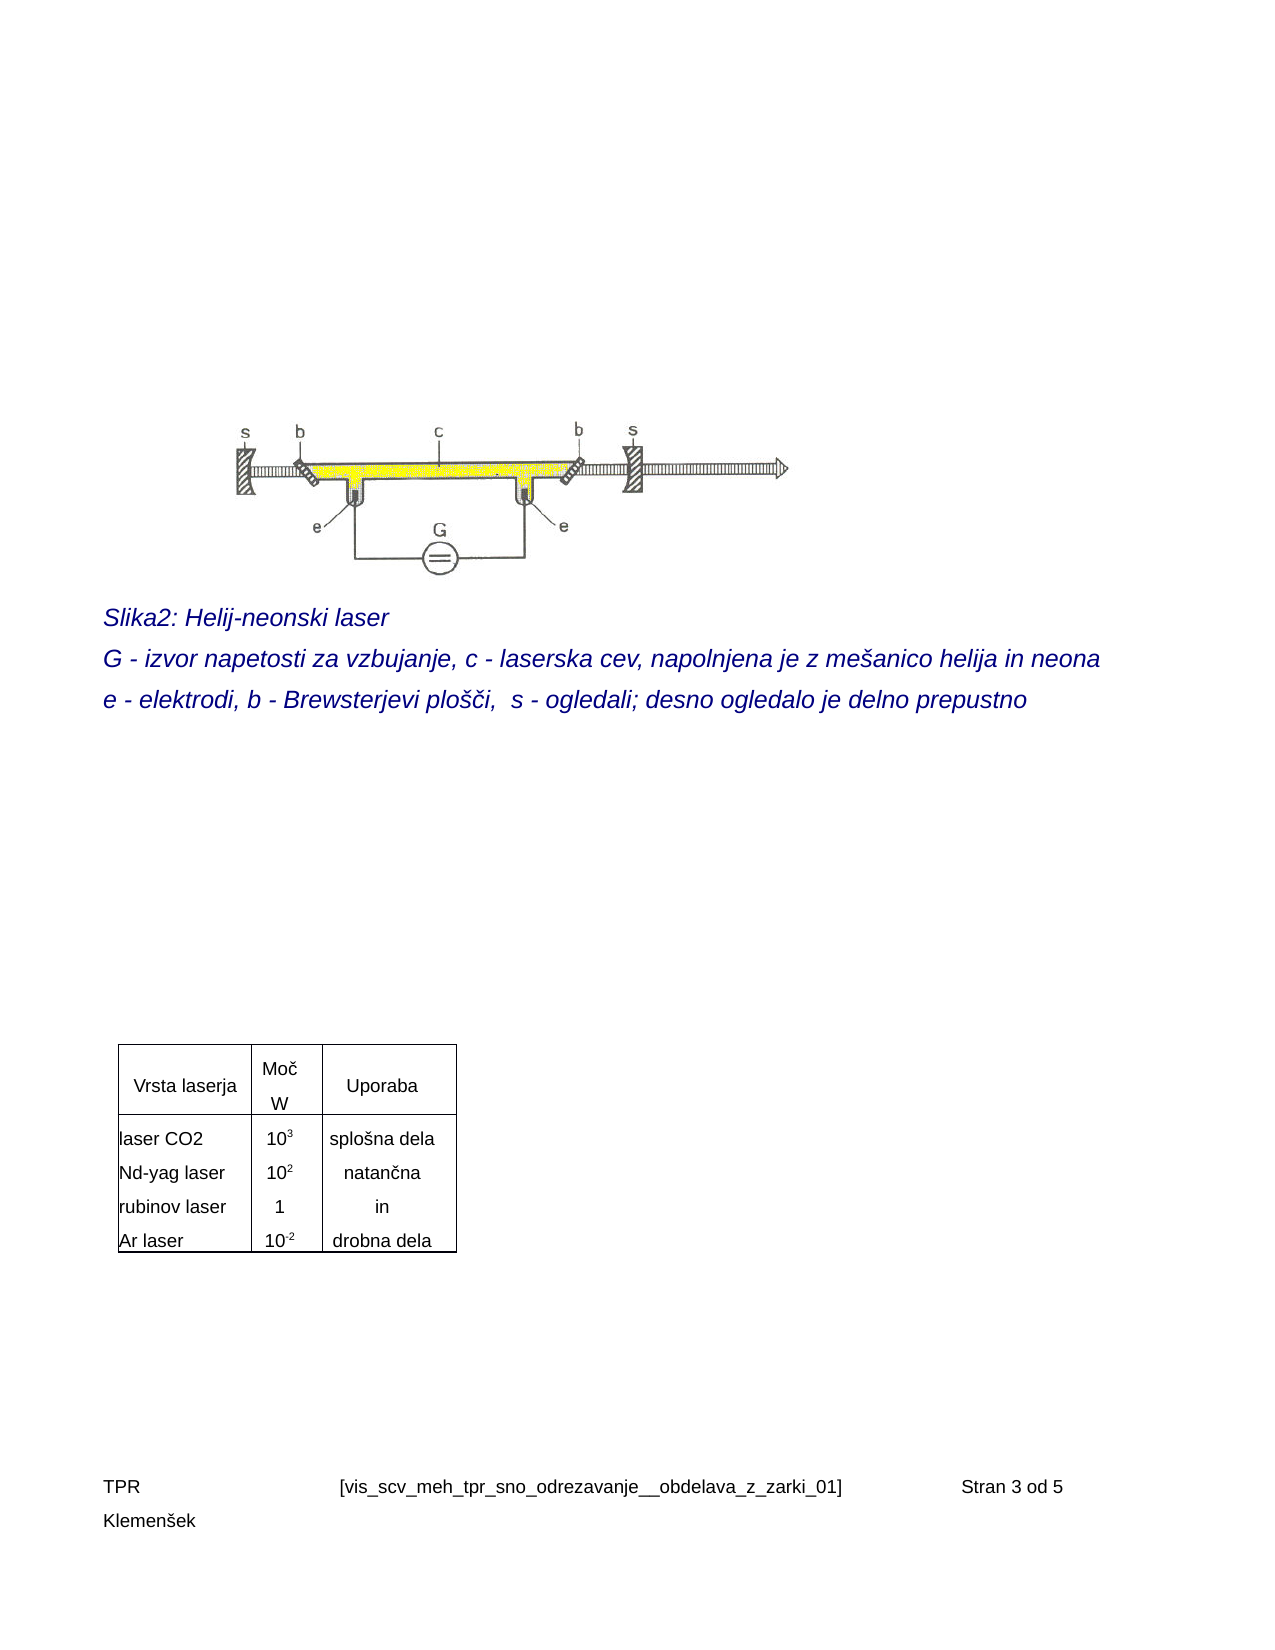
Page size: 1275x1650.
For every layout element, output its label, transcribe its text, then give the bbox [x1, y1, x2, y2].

table_cell in [323, 1183, 456, 1217]
table_header Moč [252, 1045, 322, 1079]
table_cell 10-2 [252, 1218, 322, 1251]
table_cell 1 [252, 1183, 322, 1217]
table_cell natančna [323, 1149, 456, 1183]
table_cell 103 [252, 1115, 322, 1149]
table_header Uporaba [323, 1045, 456, 1114]
picture [203, 399, 843, 591]
table_cell W [252, 1079, 322, 1114]
table_header Vrsta laserja [119, 1045, 251, 1114]
text Slika2: Helij-neonski laser [103, 603, 1157, 631]
table_cell 102 [252, 1149, 322, 1183]
table_cell rubinov laser [119, 1183, 251, 1217]
table_cell drobna dela [323, 1218, 456, 1251]
table_cell splošna dela [323, 1115, 456, 1149]
text G - izvor napetosti za vzbujanje, c - laserska cev, napolnjena je z mešanico helija in neona [103, 644, 1157, 673]
table_cell Ar laser [119, 1218, 251, 1251]
table_cell Nd-yag laser [119, 1149, 251, 1183]
table_cell laser CO2 [119, 1115, 251, 1149]
text e - elektrodi, b - Brewsterjevi plošči, s - ogledali; desno ogledalo je delno prepustno [103, 685, 1157, 714]
